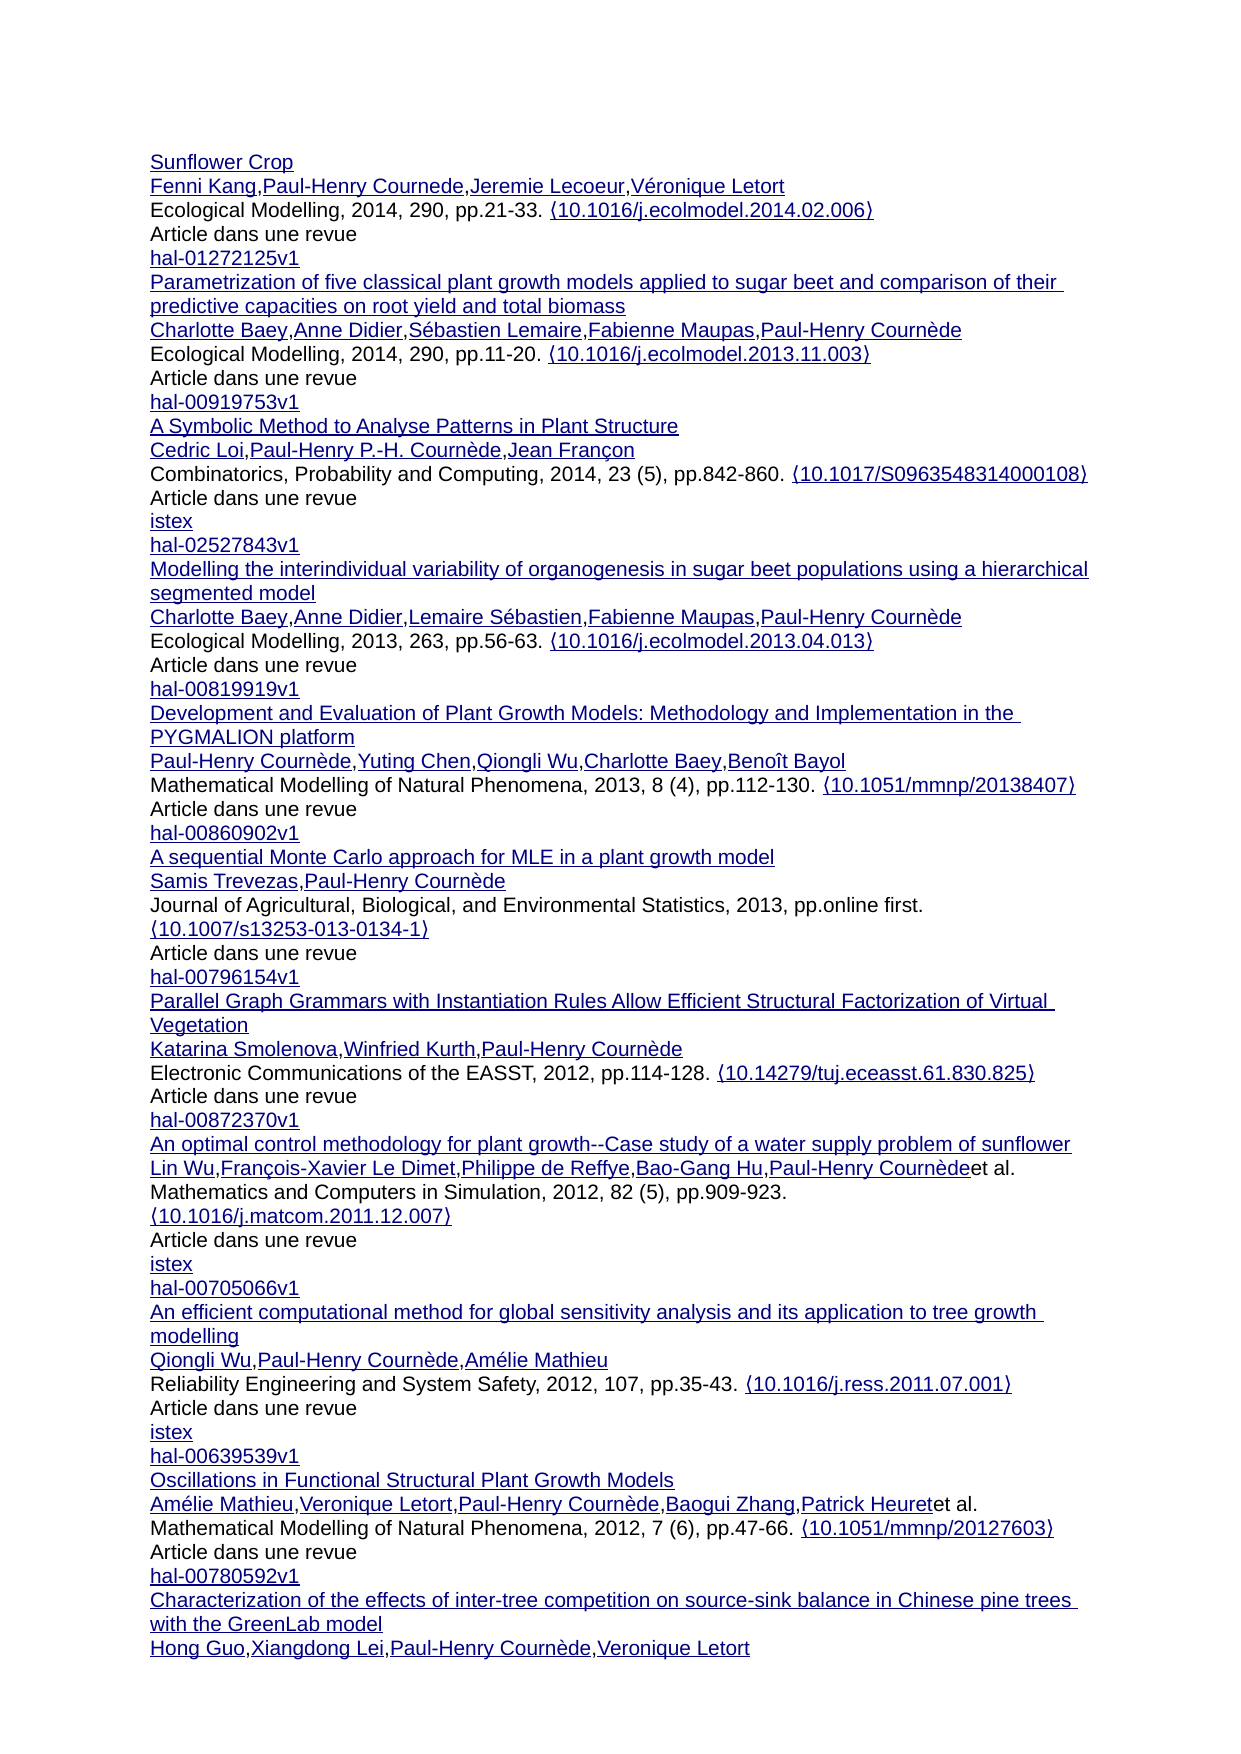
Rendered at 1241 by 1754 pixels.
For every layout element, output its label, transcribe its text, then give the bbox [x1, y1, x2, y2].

table_cell Sunflower Crop Fenni Kang,Paul-Henry Cournede,Jeremie Lecoeur,Véronique Letort Ecological Modelling, 2014, 290, pp.21-33. ⟨10.1016/j.ecolmodel.2014.02.006⟩ Article dans une revue hal-01272125v1 [150, 150, 1090, 270]
table_cell An efficient computational method for global sensitivity analysis and its application to tree growth modelling Qiongli Wu,Paul-Henry Cournède,Amélie Mathieu Reliability Engineering and System Safety, 2012, 107, pp.35-43. ⟨10.1016/j.ress.2011.07.001⟩ Article dans une revue istex hal-00639539v1 [150, 1300, 1090, 1468]
table_cell Modelling the interindividual variability of organogenesis in sugar beet populations using a hierarchical segmented model Charlotte Baey,Anne Didier,Lemaire Sébastien,Fabienne Maupas,Paul-Henry Cournède Ecological Modelling, 2013, 263, pp.56-63. ⟨10.1016/j.ecolmodel.2013.04.013⟩ Article dans une revue hal-00819919v1 [150, 557, 1090, 701]
table_cell Oscillations in Functional Structural Plant Growth Models Amélie Mathieu,Veronique Letort,Paul-Henry Cournède,Baogui Zhang,Patrick Heuretet al. Mathematical Modelling of Natural Phenomena, 2012, 7 (6), pp.47-66. ⟨10.1051/mmnp/20127603⟩ Article dans une revue hal-00780592v1 [150, 1468, 1090, 1587]
table_cell An optimal control methodology for plant growth--Case study of a water supply problem of sunflower Lin Wu,François-Xavier Le Dimet,Philippe de Reffye,Bao-Gang Hu,Paul-Henry Cournèdeet al. Mathematics and Computers in Simulation, 2012, 82 (5), pp.909-923. ⟨10.1016/j.matcom.2011.12.007⟩ Article dans une revue istex hal-00705066v1 [150, 1132, 1090, 1300]
table_cell Parallel Graph Grammars with Instantiation Rules Allow Efficient Structural Factorization of Virtual Vegetation Katarina Smolenova,Winfried Kurth,Paul-Henry Cournède Electronic Communications of the EASST, 2012, pp.114-128. ⟨10.14279/tuj.eceasst.61.830.825⟩ Article dans une revue hal-00872370v1 [150, 989, 1090, 1132]
table_cell A Symbolic Method to Analyse Patterns in Plant Structure Cedric Loi,Paul-Henry P.-H. Cournède,Jean Françon Combinatorics, Probability and Computing, 2014, 23 (5), pp.842-860. ⟨10.1017/S0963548314000108⟩ Article dans une revue istex hal-02527843v1 [150, 414, 1090, 557]
table_cell A sequential Monte Carlo approach for MLE in a plant growth model Samis Trevezas,Paul-Henry Cournède Journal of Agricultural, Biological, and Environmental Statistics, 2013, pp.online first. ⟨10.1007/s13253-013-0134-1⟩ Article dans une revue hal-00796154v1 [150, 845, 1090, 988]
table_cell Characterization of the effects of inter-tree competition on source-sink balance in Chinese pine trees with the GreenLab model Hong Guo,Xiangdong Lei,Paul-Henry Cournède,Veronique Letort [150, 1588, 1090, 1659]
table_cell Parametrization of five classical plant growth models applied to sugar beet and comparison of their predictive capacities on root yield and total biomass Charlotte Baey,Anne Didier,Sébastien Lemaire,Fabienne Maupas,Paul-Henry Cournède Ecological Modelling, 2014, 290, pp.11-20. ⟨10.1016/j.ecolmodel.2013.11.003⟩ Article dans une revue hal-00919753v1 [150, 270, 1090, 413]
table_cell Development and Evaluation of Plant Growth Models: Methodology and Implementation in the PYGMALION platform Paul-Henry Cournède,Yuting Chen,Qiongli Wu,Charlotte Baey,Benoît Bayol Mathematical Modelling of Natural Phenomena, 2013, 8 (4), pp.112-130. ⟨10.1051/mmnp/20138407⟩ Article dans une revue hal-00860902v1 [150, 701, 1090, 845]
